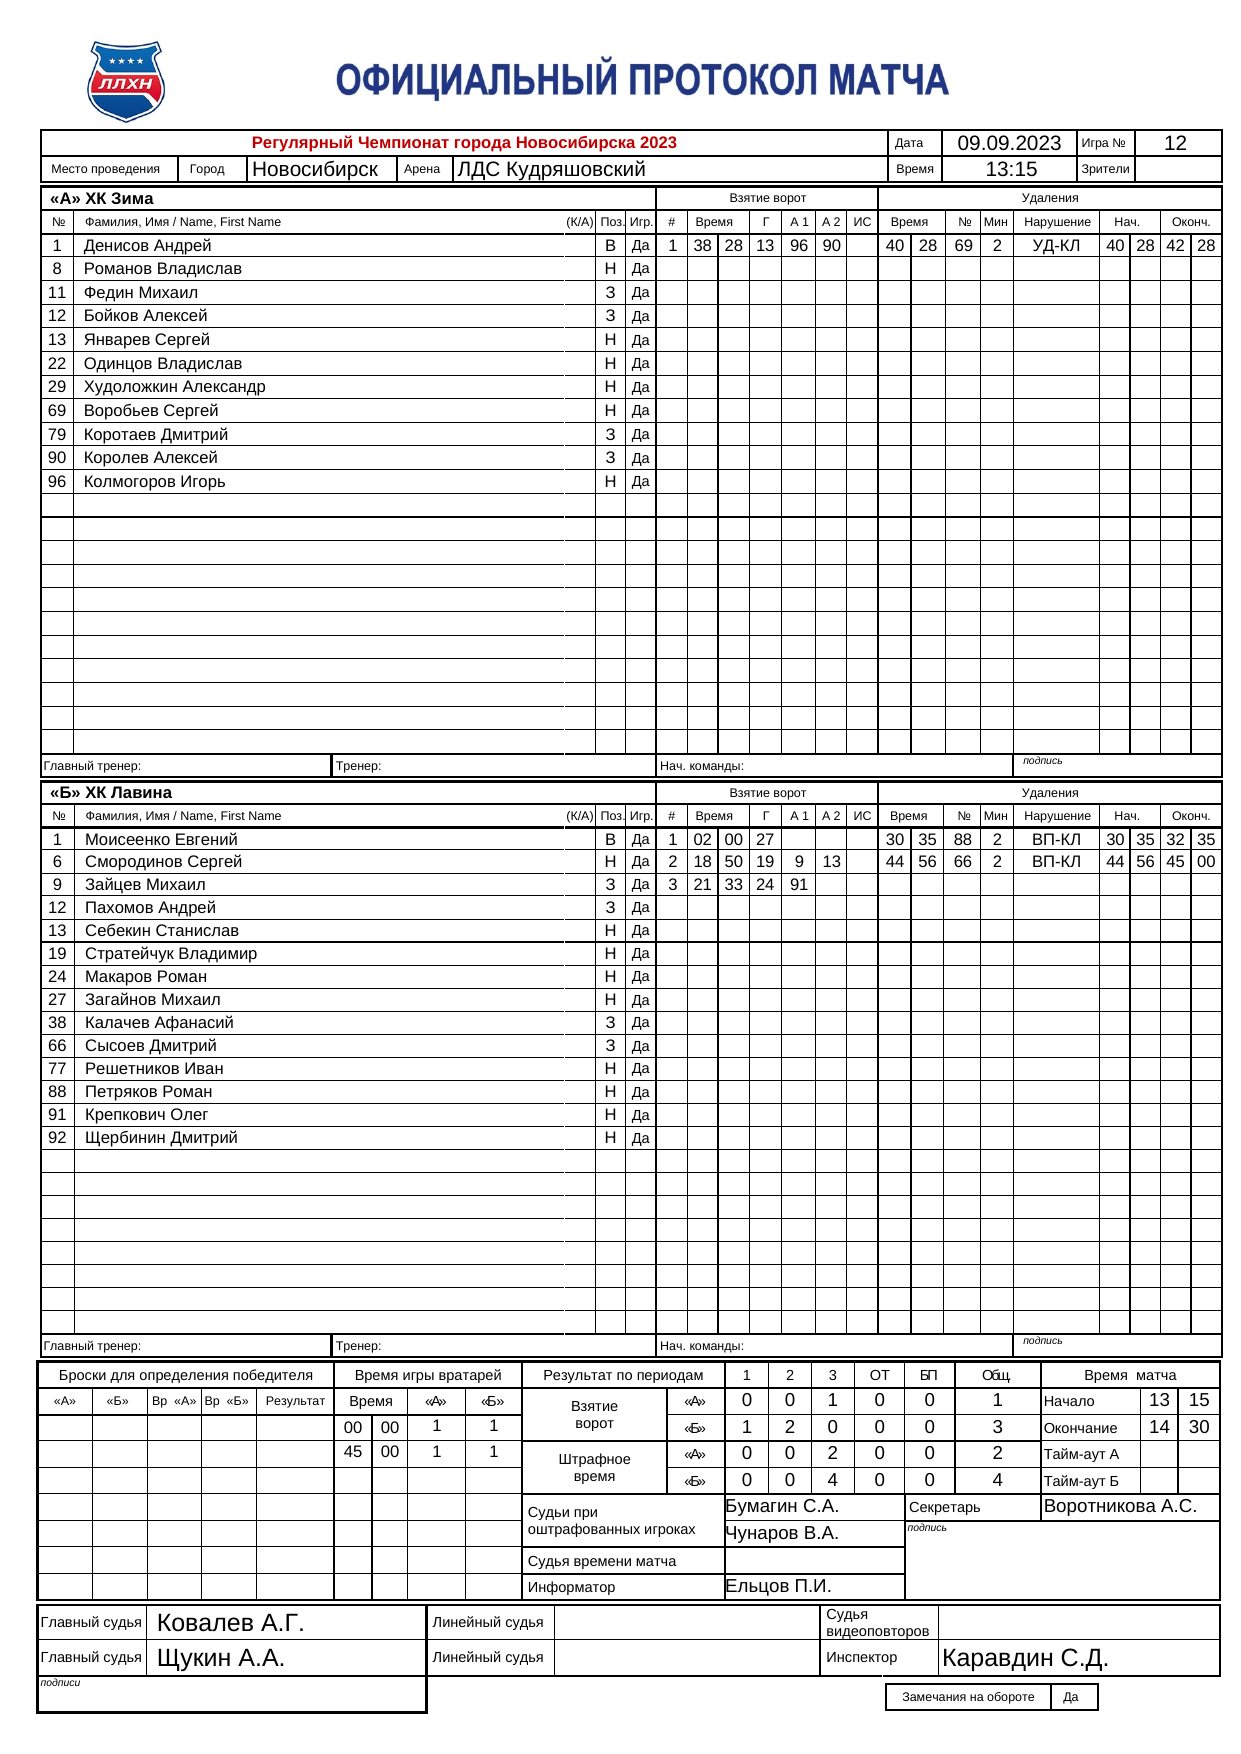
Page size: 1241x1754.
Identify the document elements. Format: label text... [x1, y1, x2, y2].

table_cell [981, 730, 1013, 753]
table_cell [750, 541, 781, 564]
table_cell [879, 1012, 910, 1033]
table_cell Мин [981, 805, 1013, 826]
table_cell [1161, 1012, 1190, 1033]
table_cell 19 [750, 850, 781, 872]
table_cell [1192, 659, 1221, 682]
table_cell 66 [42, 1035, 74, 1057]
table_cell [596, 518, 625, 540]
table_cell [939, 1606, 1219, 1639]
table_cell [719, 1012, 749, 1033]
table_cell [944, 1150, 980, 1172]
table_cell [1131, 470, 1160, 493]
table_cell [657, 1311, 687, 1333]
table_cell [565, 1058, 595, 1079]
table_cell [981, 565, 1013, 587]
table_cell [981, 423, 1013, 445]
table_cell [719, 446, 749, 469]
table_cell [1100, 541, 1129, 564]
table_cell [75, 1265, 564, 1287]
table_cell [39, 1521, 92, 1546]
table_cell [596, 1196, 625, 1218]
table_cell Штрафное время [523, 1442, 666, 1493]
table_cell [1131, 518, 1160, 540]
table_cell [719, 659, 749, 682]
table_cell [816, 966, 846, 987]
table_cell [565, 850, 595, 872]
table_cell [750, 730, 781, 753]
table_cell [1014, 494, 1099, 516]
table_cell [1161, 1288, 1190, 1310]
table_cell [847, 874, 877, 895]
table_cell Колмогоров Игорь [74, 470, 564, 493]
table_cell З [596, 1035, 625, 1057]
table_cell [688, 1150, 717, 1172]
table_cell [565, 235, 595, 256]
table_cell [1131, 943, 1160, 964]
table_cell [981, 1081, 1013, 1103]
table_cell [626, 730, 655, 753]
table_cell [1192, 612, 1221, 634]
table_cell [782, 707, 815, 729]
table_cell [1100, 989, 1129, 1011]
table_cell З [596, 446, 625, 469]
table_cell [657, 730, 687, 753]
table_cell [912, 636, 945, 658]
table_cell [657, 920, 687, 941]
table_cell Фамилия, Имя / Name, First Name [75, 805, 565, 826]
table_cell 1 [812, 1389, 854, 1413]
table_cell [750, 1104, 781, 1126]
table_cell [719, 683, 749, 706]
table_cell [782, 659, 815, 682]
table_cell [1131, 989, 1160, 1011]
table_cell [42, 1265, 74, 1287]
table_cell [782, 541, 815, 564]
table_cell [1141, 1441, 1177, 1467]
table_cell [816, 683, 846, 706]
table_cell [1192, 352, 1221, 374]
table_cell [93, 1468, 147, 1493]
table_cell [626, 1288, 655, 1310]
table_cell 32 [1161, 829, 1190, 849]
table_cell [816, 659, 846, 682]
table_cell [719, 989, 749, 1011]
table_cell 21 [688, 874, 717, 895]
table_cell [148, 1547, 201, 1573]
table_cell 91 [782, 874, 815, 895]
table_cell [944, 966, 980, 987]
table_cell 77 [42, 1058, 74, 1079]
table_cell [782, 1196, 815, 1218]
table_cell [1131, 874, 1160, 895]
table_cell 8 [42, 257, 73, 280]
table_cell [565, 1196, 595, 1218]
table_cell [782, 1127, 815, 1149]
table_cell 22 [42, 352, 73, 374]
table_cell [657, 257, 687, 280]
table_cell Н [596, 966, 625, 987]
table_cell Моисеенко Евгений [75, 829, 564, 849]
table_cell [879, 659, 910, 682]
table_cell [981, 1173, 1013, 1195]
table_cell [912, 1081, 943, 1103]
table_cell [719, 494, 749, 516]
table_cell [565, 1150, 595, 1172]
table_cell Щукин А.А. [147, 1640, 425, 1675]
table_cell [1100, 446, 1129, 469]
table_cell [657, 1219, 687, 1241]
table_cell Да [626, 1127, 655, 1149]
table_cell Нач. команды: [657, 1335, 1012, 1356]
table_cell [981, 659, 1013, 682]
table_cell [981, 1288, 1013, 1310]
table_cell [1192, 541, 1221, 564]
table_cell [565, 636, 595, 658]
table_cell [148, 1574, 201, 1599]
table_cell [42, 1219, 74, 1241]
table_cell 44 [1100, 850, 1129, 872]
table_cell [657, 1035, 687, 1057]
table_cell ЛДС Кудряшовский [454, 157, 887, 181]
table_cell [202, 1416, 256, 1440]
table_cell [944, 1104, 980, 1126]
table_cell [657, 470, 687, 493]
table_cell [1131, 352, 1160, 374]
table_cell 91 [42, 1104, 74, 1126]
table_cell [847, 1081, 877, 1103]
table_cell [688, 1219, 717, 1241]
table_cell [981, 446, 1013, 469]
table_cell [565, 1104, 595, 1126]
table_cell [1131, 1058, 1160, 1079]
table_cell 13 [750, 235, 781, 256]
table_cell [42, 707, 73, 729]
table_cell 0 [726, 1468, 768, 1493]
table_cell [565, 989, 595, 1011]
table_cell 4 [956, 1468, 1040, 1493]
table_cell [782, 989, 815, 1011]
table_cell Инспектор [821, 1640, 938, 1675]
table_header 1 [726, 1363, 768, 1387]
table_cell 28 [1192, 235, 1221, 256]
table_cell 38 [42, 1012, 74, 1033]
table_cell [657, 1081, 687, 1103]
table_cell [816, 423, 846, 445]
table_cell 14 [1141, 1415, 1177, 1440]
table_cell Вр «А» [148, 1389, 201, 1413]
table_cell 13 [816, 850, 846, 872]
table_cell [688, 1242, 717, 1264]
table_cell [750, 1242, 781, 1264]
table_cell Смородинов Сергей [75, 850, 564, 872]
table_cell [981, 1242, 1013, 1264]
table_cell [257, 1494, 333, 1520]
table_cell [847, 305, 877, 327]
table_cell [782, 896, 815, 918]
table_header 2 [769, 1363, 811, 1387]
table_cell 40 [1100, 235, 1129, 256]
table_cell [879, 541, 910, 564]
table_cell 9 [782, 850, 815, 872]
table_cell [847, 1219, 877, 1241]
table_cell [1014, 588, 1099, 611]
table_cell [879, 1311, 910, 1333]
table_cell Романов Владислав [74, 257, 564, 280]
table_cell [688, 423, 717, 445]
table_cell [912, 257, 945, 280]
table_cell 28 [912, 235, 945, 256]
table_cell [565, 1081, 595, 1103]
table_cell [565, 588, 595, 611]
table_cell [750, 281, 781, 303]
table_cell [981, 874, 1013, 895]
table_cell [1100, 683, 1129, 706]
table_cell [1192, 1219, 1221, 1241]
table_cell [816, 1127, 846, 1149]
table_cell [657, 588, 687, 611]
table_cell [879, 1035, 910, 1057]
table_cell [782, 1265, 815, 1287]
table_cell [1161, 636, 1190, 658]
table_cell [1131, 423, 1160, 445]
table_cell [1161, 896, 1190, 918]
table_cell [1100, 1012, 1129, 1033]
table_cell [750, 423, 781, 445]
table_cell [782, 494, 815, 516]
table_cell [1161, 874, 1190, 895]
table_cell [912, 989, 943, 1011]
table_cell [1161, 1127, 1190, 1149]
table_cell [335, 1468, 371, 1493]
table_cell [1131, 1242, 1160, 1264]
table_cell Ельцов П.И. [726, 1575, 904, 1599]
table_cell [408, 1468, 465, 1493]
table_cell Н [596, 943, 625, 964]
table_cell [847, 328, 877, 351]
table_cell [1014, 1150, 1099, 1172]
table_cell [42, 636, 73, 658]
table_cell 45 [335, 1441, 371, 1467]
table_cell [466, 1547, 521, 1573]
table_cell [257, 1468, 333, 1493]
table_cell Секретарь [906, 1495, 1040, 1520]
table_cell Воротникова А.С. [1042, 1495, 1219, 1520]
table_cell [912, 1173, 943, 1195]
table_cell Да [626, 989, 655, 1011]
table_cell [555, 1606, 819, 1639]
table_cell З [596, 423, 625, 445]
table_cell [847, 896, 877, 918]
table_cell [657, 636, 687, 658]
table_cell [1014, 376, 1099, 398]
table_cell Да [626, 1035, 655, 1057]
table_cell [1161, 707, 1190, 729]
table_cell [42, 659, 73, 682]
table_cell [981, 1104, 1013, 1126]
table_cell [944, 1196, 980, 1218]
table_cell 0 [812, 1415, 854, 1440]
table_cell [1192, 1173, 1221, 1195]
table_cell 4 [812, 1468, 854, 1493]
table_cell [1161, 518, 1190, 540]
table_cell [1100, 1035, 1129, 1057]
table_cell Окончание [1042, 1415, 1140, 1440]
table_cell [981, 399, 1013, 422]
table_cell [981, 588, 1013, 611]
table_cell [1014, 1104, 1099, 1126]
table_cell 24 [750, 874, 781, 895]
table_cell [74, 707, 564, 729]
table_cell [688, 352, 717, 374]
table_cell [847, 446, 877, 469]
table_cell [596, 1265, 625, 1287]
table_cell [946, 257, 980, 280]
table_cell [1014, 257, 1099, 280]
table_cell [944, 1127, 980, 1149]
table_cell [1192, 257, 1221, 280]
table_cell 0 [769, 1468, 811, 1493]
table_cell 2 [812, 1442, 854, 1467]
table_cell [816, 376, 846, 398]
table_cell [782, 612, 815, 634]
table_cell [1161, 376, 1190, 398]
table_cell [688, 541, 717, 564]
table_cell [202, 1468, 256, 1493]
table_cell [657, 518, 687, 540]
table_cell [42, 1196, 74, 1218]
table_cell [816, 707, 846, 729]
table_cell Н [596, 470, 625, 493]
table_cell 0 [769, 1442, 811, 1467]
table_cell [565, 446, 595, 469]
table_cell [1014, 1288, 1099, 1310]
table_cell 2 [956, 1442, 1040, 1467]
table_cell [657, 683, 687, 706]
table_cell [719, 1104, 749, 1126]
table_cell [1131, 896, 1160, 918]
table_cell [912, 943, 943, 964]
table_cell 40 [879, 235, 910, 256]
table_cell [39, 1441, 92, 1467]
table_cell [596, 1173, 625, 1195]
table_cell [466, 1521, 521, 1546]
table_cell [335, 1521, 371, 1546]
table_cell [1192, 943, 1221, 964]
table_cell [657, 1196, 687, 1218]
table_cell Тренер: [333, 755, 655, 776]
table_cell [565, 1127, 595, 1149]
table_cell [879, 588, 910, 611]
table_cell [750, 1127, 781, 1149]
table_cell Игр. [626, 805, 655, 826]
table_cell [1014, 423, 1099, 445]
table_cell 13 [42, 328, 73, 351]
table_cell [1192, 1150, 1221, 1172]
table_cell [879, 328, 910, 351]
table_cell [847, 565, 877, 587]
table_cell [657, 612, 687, 634]
table_cell [688, 1127, 717, 1149]
table_cell [565, 966, 595, 987]
table_cell Да [626, 305, 655, 327]
table_cell [657, 541, 687, 564]
table_cell [1192, 989, 1221, 1011]
table_cell [1100, 1150, 1129, 1172]
table_cell 35 [912, 829, 943, 849]
table_cell [1100, 730, 1129, 753]
table_cell [1192, 494, 1221, 516]
table_cell [816, 399, 846, 422]
table_cell А 2 [816, 805, 846, 826]
table_cell А 2 [816, 211, 846, 233]
table_cell [373, 1468, 407, 1493]
table_cell [688, 896, 717, 918]
table_cell [1131, 541, 1160, 564]
table_cell [257, 1574, 333, 1599]
table_cell Да [626, 281, 655, 303]
table_cell [750, 376, 781, 398]
table_cell [148, 1441, 201, 1467]
table_cell 13:15 [943, 157, 1076, 181]
table_cell [1014, 1058, 1099, 1079]
table_cell [335, 1574, 371, 1599]
table_cell [257, 1547, 333, 1573]
table_header Да [1052, 1685, 1097, 1709]
table_cell Фамилия, Имя / Name, First Name [74, 211, 565, 233]
table_cell Главный судья [39, 1640, 146, 1675]
table_cell [981, 636, 1013, 658]
table_cell 1 [408, 1416, 465, 1440]
table_cell [1014, 1012, 1099, 1033]
table_cell подпись [1014, 1335, 1221, 1356]
table_cell 3 [956, 1415, 1040, 1440]
table_cell 35 [1131, 829, 1160, 849]
table_header 09.09.2023 [943, 131, 1076, 155]
table_cell № [42, 805, 74, 826]
table_cell [912, 1058, 943, 1079]
table_cell [912, 1196, 943, 1218]
table_cell [750, 1035, 781, 1057]
table_cell 88 [42, 1081, 74, 1103]
table_cell Главный тренер: [42, 755, 330, 776]
table_cell УД-КЛ [1014, 235, 1099, 256]
table_cell [42, 588, 73, 611]
table_cell [750, 1058, 781, 1079]
table_cell [1192, 376, 1221, 398]
table_cell [688, 1081, 717, 1103]
table_cell [74, 588, 564, 611]
table_cell [688, 707, 717, 729]
table_cell [879, 305, 910, 327]
table_header Броски для определения победителя [39, 1363, 333, 1387]
table_cell [1100, 399, 1129, 422]
table_cell [1100, 659, 1129, 682]
table_cell [565, 470, 595, 493]
table_cell [944, 1012, 980, 1033]
table_cell [782, 281, 815, 303]
table_cell [1131, 659, 1160, 682]
table_cell [750, 494, 781, 516]
table_cell [946, 399, 980, 422]
table_cell [1014, 1081, 1099, 1103]
table_cell [879, 1265, 910, 1287]
table_cell [719, 636, 749, 658]
table_cell [657, 659, 687, 682]
table_cell [688, 1012, 717, 1033]
table_cell [626, 588, 655, 611]
table_cell [847, 281, 877, 303]
table_cell [816, 612, 846, 634]
table_cell [912, 1035, 943, 1057]
table_cell [74, 541, 564, 564]
table_cell [1100, 257, 1129, 280]
table_cell [1131, 1265, 1160, 1287]
table_cell [626, 541, 655, 564]
table_cell [912, 352, 945, 374]
table_cell [688, 446, 717, 469]
table_cell [719, 257, 749, 280]
table_cell [1014, 896, 1099, 918]
table_cell [879, 565, 910, 587]
table_cell [596, 494, 625, 516]
table_cell [816, 1012, 846, 1033]
table_cell [782, 470, 815, 493]
table_cell [1161, 1081, 1190, 1103]
table_cell Арена [398, 157, 452, 181]
table_cell [879, 1127, 910, 1149]
table_cell [816, 1311, 846, 1333]
table_cell [626, 1265, 655, 1287]
table_cell Результат [257, 1389, 333, 1413]
table_cell [596, 1288, 625, 1310]
table_cell [847, 966, 877, 987]
table_cell [946, 518, 980, 540]
table_cell [782, 636, 815, 658]
table_cell [596, 612, 625, 634]
table_cell [719, 1311, 749, 1333]
table_cell [879, 1173, 910, 1195]
table_cell [688, 966, 717, 987]
table_cell [981, 1058, 1013, 1079]
table_cell [946, 328, 980, 351]
table_cell Время [335, 1389, 407, 1413]
table_cell [39, 1494, 92, 1520]
table_cell [1161, 683, 1190, 706]
table_cell [912, 399, 945, 422]
table_cell [1131, 1219, 1160, 1241]
table_cell [565, 541, 595, 564]
table_cell [626, 707, 655, 729]
table_cell 9 [42, 874, 74, 895]
table_cell 90 [816, 235, 846, 256]
table_cell [782, 1311, 815, 1333]
table_cell [879, 1081, 910, 1103]
table_cell [657, 328, 687, 351]
table_cell [946, 683, 980, 706]
table_cell 28 [1131, 235, 1160, 256]
table_cell Федин Михаил [74, 281, 564, 303]
table_cell [1131, 376, 1160, 398]
table_cell [688, 518, 717, 540]
table_cell Нач. [1100, 805, 1160, 826]
table_cell [565, 518, 595, 540]
table_cell [981, 920, 1013, 941]
table_cell [719, 1035, 749, 1057]
table_cell [879, 1058, 910, 1079]
table_cell [719, 1288, 749, 1310]
table_cell [944, 989, 980, 1011]
table_cell [1192, 1081, 1221, 1103]
table_cell [847, 1288, 877, 1310]
table_cell [596, 588, 625, 611]
table_cell [719, 707, 749, 729]
table_cell [816, 1265, 846, 1287]
table_cell [1014, 328, 1099, 351]
table_cell [750, 683, 781, 706]
table_cell 0 [855, 1442, 904, 1467]
table_cell [373, 1547, 407, 1573]
table_cell [1100, 966, 1129, 987]
table_cell [719, 1219, 749, 1241]
table_cell [847, 1012, 877, 1033]
table_cell [42, 565, 73, 587]
table_cell [782, 1081, 815, 1103]
table_cell [946, 376, 980, 398]
table_cell [750, 707, 781, 729]
table_cell [719, 470, 749, 493]
table_header Время игры вратарей [335, 1363, 521, 1387]
table_cell [1161, 943, 1190, 964]
table_cell [565, 281, 595, 303]
table_cell [596, 1150, 625, 1172]
table_cell [816, 1150, 846, 1172]
table_cell [1100, 943, 1129, 964]
table_cell [782, 1242, 815, 1264]
table_cell # [657, 805, 687, 826]
table_cell Тайм-аут Б [1042, 1468, 1140, 1493]
table_cell [1192, 730, 1221, 753]
table_cell подпись [906, 1522, 1219, 1599]
table_cell [847, 1035, 877, 1057]
table_cell [1131, 1150, 1160, 1172]
table_cell [879, 1104, 910, 1126]
table_cell 0 [905, 1389, 954, 1413]
table_cell Да [626, 1012, 655, 1033]
table_cell [1136, 157, 1221, 181]
table_cell [750, 636, 781, 658]
table_cell Мин [981, 211, 1013, 233]
table_cell [1014, 1127, 1099, 1149]
table_cell [912, 1311, 943, 1333]
table_cell [879, 446, 910, 469]
table_cell [750, 1219, 781, 1241]
table_cell Одинцов Владислав [74, 352, 564, 374]
table_cell [719, 565, 749, 587]
table_cell [944, 1081, 980, 1103]
table_cell [750, 943, 781, 964]
table_cell [42, 1288, 74, 1310]
table_cell [782, 1150, 815, 1172]
table_cell [688, 636, 717, 658]
table_cell Н [596, 328, 625, 351]
table_cell Н [596, 1081, 625, 1103]
table_cell [657, 1242, 687, 1264]
table_cell [657, 494, 687, 516]
table_cell Г [750, 211, 781, 233]
table_cell [596, 541, 625, 564]
table_cell [1100, 1058, 1129, 1079]
table_cell [879, 1150, 910, 1172]
table_cell [373, 1494, 407, 1520]
table_cell «Б » [466, 1389, 521, 1413]
table_cell [782, 1219, 815, 1241]
table_cell [719, 1058, 749, 1079]
table_cell [688, 1311, 717, 1333]
table_cell [688, 612, 717, 634]
table_cell [1131, 730, 1160, 753]
table_cell [719, 1242, 749, 1264]
table_cell [1100, 1288, 1129, 1310]
table_cell [816, 305, 846, 327]
table_cell Новосибирск [248, 157, 396, 181]
table_cell [847, 423, 877, 445]
table_cell [1131, 399, 1160, 422]
table_cell [847, 829, 877, 849]
table_cell [1100, 588, 1129, 611]
table_cell [750, 896, 781, 918]
table_cell [1014, 305, 1099, 327]
table_cell 1 [657, 235, 687, 256]
picture [5, 28, 1179, 129]
table_cell [946, 730, 980, 753]
table_cell 3 [657, 874, 687, 895]
table_cell [912, 683, 945, 706]
table_cell [782, 328, 815, 351]
table_cell «Б» [93, 1389, 147, 1413]
table_cell Денисов Андрей [74, 235, 564, 256]
table_cell [946, 636, 980, 658]
table_cell [946, 612, 980, 634]
table_cell [565, 683, 595, 706]
table_cell [1100, 305, 1129, 327]
table_cell [782, 305, 815, 327]
table_cell [1131, 588, 1160, 611]
table_cell [1161, 1035, 1190, 1057]
table_cell Да [626, 874, 655, 895]
table_cell [657, 989, 687, 1011]
table_cell [944, 1265, 980, 1287]
table_cell [1179, 1441, 1219, 1467]
table_cell [879, 470, 910, 493]
table_cell [912, 470, 945, 493]
table_header Удаления [879, 783, 1221, 803]
table_cell [879, 966, 910, 987]
table_cell [688, 659, 717, 682]
table_cell 12 [42, 305, 73, 327]
table_cell [750, 1012, 781, 1033]
table_cell [944, 920, 980, 941]
table_cell [1161, 541, 1190, 564]
table_cell [1161, 1196, 1190, 1218]
table_cell 2 [981, 235, 1013, 256]
table_cell 56 [1131, 850, 1160, 872]
table_cell [657, 1265, 687, 1287]
table_cell [912, 281, 945, 303]
table_cell [39, 1547, 92, 1573]
table_cell [42, 1242, 74, 1264]
table_cell [816, 874, 846, 895]
table_cell [657, 707, 687, 729]
table_cell [782, 399, 815, 422]
table_cell 1 [466, 1416, 521, 1440]
table_cell «Б» [668, 1468, 724, 1493]
table_cell [1192, 1288, 1221, 1310]
table_cell [782, 829, 815, 849]
table_cell 90 [42, 446, 73, 469]
table_cell [1014, 730, 1099, 753]
table_cell Время [879, 211, 945, 233]
table_cell Н [596, 920, 625, 941]
table_cell 92 [42, 1127, 74, 1149]
table_cell [879, 989, 910, 1011]
table_cell [1192, 1265, 1221, 1287]
table_cell 28 [719, 235, 749, 256]
table_cell [1100, 612, 1129, 634]
table_cell Время [688, 211, 749, 233]
table_cell [42, 494, 73, 516]
table_cell [657, 423, 687, 445]
table_cell [42, 1150, 74, 1172]
table_cell [816, 1173, 846, 1195]
table_cell [657, 943, 687, 964]
table_cell [782, 966, 815, 987]
table_cell [912, 1242, 943, 1264]
table_cell [847, 376, 877, 398]
table_cell [912, 1219, 943, 1241]
table_cell [1161, 470, 1190, 493]
table_cell [1014, 352, 1099, 374]
table_cell [912, 541, 945, 564]
table_cell Главный тренер: [42, 1335, 330, 1356]
table_cell (К/А) [565, 805, 595, 826]
table_cell [879, 1219, 910, 1241]
table_cell [782, 423, 815, 445]
table_cell [944, 943, 980, 964]
table_cell [1192, 920, 1221, 941]
table_cell [1192, 446, 1221, 469]
table_cell [1100, 376, 1129, 398]
table_cell [39, 1468, 92, 1493]
table_cell Королев Алексей [74, 446, 564, 469]
table_cell [688, 683, 717, 706]
table_cell [879, 943, 910, 964]
table_cell [981, 328, 1013, 351]
table_cell 0 [726, 1389, 768, 1413]
table_cell [202, 1574, 256, 1599]
table_cell [626, 683, 655, 706]
table_cell [944, 896, 980, 918]
table_cell 33 [719, 874, 749, 895]
table_cell [912, 518, 945, 540]
table_cell [847, 1150, 877, 1172]
table_cell Петряков Роман [75, 1081, 564, 1103]
table_cell [816, 1104, 846, 1126]
table_cell «Б» [668, 1415, 724, 1440]
table_cell [750, 1311, 781, 1333]
table_cell [750, 352, 781, 374]
table_cell А 1 [782, 211, 815, 233]
table_cell Да [626, 1104, 655, 1126]
table_cell [657, 305, 687, 327]
table_cell [657, 399, 687, 422]
table_cell [879, 352, 910, 374]
table_cell [816, 328, 846, 351]
table_cell [1131, 1311, 1160, 1333]
table_header БП [905, 1363, 954, 1387]
table_cell [946, 659, 980, 682]
table_cell Поз. [596, 805, 625, 826]
table_cell [657, 896, 687, 918]
table_cell [847, 730, 877, 753]
table_cell [719, 305, 749, 327]
table_cell 30 [879, 829, 910, 849]
table_cell (К/А) [565, 211, 595, 233]
table_cell Н [596, 1058, 625, 1079]
table_cell Да [626, 235, 655, 256]
table_cell 19 [42, 943, 74, 964]
table_cell 24 [42, 966, 74, 987]
table_cell [657, 1012, 687, 1033]
table_cell [408, 1574, 465, 1599]
table_cell [847, 659, 877, 682]
table_cell [1192, 1058, 1221, 1079]
table_cell 0 [726, 1442, 768, 1467]
table_cell 0 [905, 1415, 954, 1440]
table_cell [750, 518, 781, 540]
table_cell [1100, 896, 1129, 918]
table_cell [946, 446, 980, 469]
table_cell [1100, 518, 1129, 540]
table_cell Да [626, 966, 655, 987]
table_cell [1014, 683, 1099, 706]
table_cell [912, 920, 943, 941]
table_cell [75, 1219, 564, 1241]
table_cell Крепкович Олег [75, 1104, 564, 1126]
table_cell [1014, 1265, 1099, 1287]
table_cell З [596, 281, 625, 303]
table_cell [782, 518, 815, 540]
table_cell [1161, 1150, 1190, 1172]
table_cell 18 [688, 850, 717, 872]
table_cell [626, 1219, 655, 1241]
table_cell [373, 1574, 407, 1599]
table_cell [981, 1012, 1013, 1033]
table_cell [1131, 565, 1160, 587]
table_cell [847, 494, 877, 516]
table_cell [1014, 1196, 1099, 1218]
table_cell подпись [1014, 755, 1221, 776]
table_cell [596, 683, 625, 706]
table_cell В [596, 235, 625, 256]
table_cell [596, 730, 625, 753]
table_cell [879, 920, 910, 941]
table_cell Тренер: [333, 1335, 655, 1356]
table_cell [1014, 636, 1099, 658]
table_cell Н [596, 1104, 625, 1126]
table_cell Главный судья [39, 1606, 146, 1639]
table_cell [912, 1012, 943, 1033]
table_cell [879, 683, 910, 706]
table_cell [981, 470, 1013, 493]
table_cell [847, 850, 877, 872]
table_cell 50 [719, 850, 749, 872]
table_cell Начало [1042, 1389, 1140, 1413]
table_cell [42, 683, 73, 706]
table_cell [782, 565, 815, 587]
table_cell [1100, 423, 1129, 445]
table_cell 0 [905, 1468, 954, 1493]
table_cell [42, 1173, 74, 1195]
table_cell [719, 281, 749, 303]
table_cell [1014, 612, 1099, 634]
table_cell [879, 730, 910, 753]
table_cell [1100, 636, 1129, 658]
table_cell [1131, 1288, 1160, 1310]
table_cell [1192, 565, 1221, 587]
table_cell [912, 659, 945, 682]
table_cell [565, 896, 595, 918]
table_cell 13 [1141, 1389, 1177, 1413]
table_cell [565, 829, 595, 849]
table_cell [565, 352, 595, 374]
table_cell [750, 659, 781, 682]
table_cell [847, 1265, 877, 1287]
table_cell [1161, 1173, 1190, 1195]
table_cell [1014, 989, 1099, 1011]
table_cell [1161, 1265, 1190, 1287]
table_cell [74, 730, 564, 753]
table_cell Время [688, 805, 749, 826]
table_cell Бумагин С.А. [726, 1495, 904, 1520]
table_cell Загайнов Михаил [75, 989, 564, 1011]
table_cell 45 [1161, 850, 1190, 872]
table_cell [1014, 659, 1099, 682]
table_cell [626, 1173, 655, 1195]
table_cell [816, 565, 846, 587]
table_cell [750, 257, 781, 280]
table_cell [719, 541, 749, 564]
table_cell Н [596, 257, 625, 280]
table_cell Да [626, 896, 655, 918]
table_cell [1014, 470, 1099, 493]
table_cell [912, 1288, 943, 1310]
table_cell [879, 1288, 910, 1310]
table_cell [596, 707, 625, 729]
table_cell [565, 494, 595, 516]
table_cell [719, 328, 749, 351]
table_cell [782, 920, 815, 941]
table_cell [688, 943, 717, 964]
table_cell [565, 1242, 595, 1264]
table_cell 13 [42, 920, 74, 941]
table_cell [912, 730, 945, 753]
table_cell [1161, 730, 1190, 753]
table_cell [750, 446, 781, 469]
table_cell [335, 1494, 371, 1520]
table_cell [750, 399, 781, 422]
table_cell [879, 707, 910, 729]
table_cell [912, 874, 943, 895]
table_cell [688, 1173, 717, 1195]
table_cell Судья видеоповторов [821, 1606, 938, 1639]
table_cell Оконч. [1161, 805, 1221, 826]
table_cell № [42, 211, 73, 233]
table_cell [944, 1288, 980, 1310]
table_cell [981, 1265, 1013, 1287]
table_header Взятие ворот [657, 188, 877, 209]
table_cell [657, 1150, 687, 1172]
table_cell [1161, 1058, 1190, 1079]
table_cell 38 [688, 235, 717, 256]
table_cell Г [750, 805, 781, 826]
table_cell [944, 1035, 980, 1057]
table_header Удаления [879, 188, 1221, 209]
table_cell 66 [944, 850, 980, 872]
table_cell [750, 305, 781, 327]
table_cell «А» [408, 1389, 465, 1413]
table_cell [1192, 1012, 1221, 1033]
table_cell [1131, 683, 1160, 706]
table_cell [981, 1196, 1013, 1218]
table_cell [816, 446, 846, 469]
table_cell [883, 1677, 1220, 1681]
table_cell [1100, 1173, 1129, 1195]
table_cell З [596, 305, 625, 327]
table_cell 00 [373, 1416, 407, 1440]
table_cell [408, 1494, 465, 1520]
table_cell [74, 636, 564, 658]
table_cell [944, 1173, 980, 1195]
table_cell [816, 352, 846, 374]
table_cell Да [626, 257, 655, 280]
table_cell [74, 494, 564, 516]
table_cell Чунаров В.А. [726, 1521, 904, 1546]
table_cell [1131, 707, 1160, 729]
table_cell 27 [42, 989, 74, 1011]
table_cell [565, 1311, 595, 1333]
table_cell [879, 518, 910, 540]
table_cell [981, 257, 1013, 280]
table_cell [257, 1521, 333, 1546]
table_cell [879, 494, 910, 516]
table_cell [782, 1058, 815, 1079]
table_cell Калачев Афанасий [75, 1012, 564, 1033]
table_cell 1 [726, 1415, 768, 1440]
table_cell [750, 966, 781, 987]
table_cell [719, 1265, 749, 1287]
table_cell [1161, 494, 1190, 516]
table_cell [847, 518, 877, 540]
table_cell [981, 281, 1013, 303]
table_cell [782, 1288, 815, 1310]
table_cell [847, 683, 877, 706]
table_cell 0 [769, 1389, 811, 1413]
table_cell Н [596, 399, 625, 422]
table_cell [879, 612, 910, 634]
table_cell [565, 612, 595, 634]
table_cell 1 [956, 1389, 1040, 1413]
table_header Регулярный Чемпионат города Новосибирска 2023 [42, 131, 887, 155]
table_cell [1192, 423, 1221, 445]
table_cell Н [596, 352, 625, 374]
table_cell [688, 989, 717, 1011]
table_cell [1014, 1173, 1099, 1195]
table_cell Решетников Иван [75, 1058, 564, 1079]
table_cell [75, 1288, 564, 1310]
table_cell [1192, 470, 1221, 493]
table_cell 00 [1192, 850, 1221, 872]
table_cell [1100, 920, 1129, 941]
table_cell [847, 588, 877, 611]
table_cell [981, 683, 1013, 706]
table_cell Да [626, 1081, 655, 1103]
table_cell [1192, 518, 1221, 540]
table_cell [816, 636, 846, 658]
table_cell [879, 1242, 910, 1264]
table_cell [1131, 446, 1160, 469]
table_cell [688, 376, 717, 398]
table_cell ВП-КЛ [1014, 829, 1099, 849]
table_cell [1192, 399, 1221, 422]
table_cell 11 [42, 281, 73, 303]
table_cell [1161, 966, 1190, 987]
table_cell [1014, 446, 1099, 469]
table_cell [946, 305, 980, 327]
table_cell 2 [981, 850, 1013, 872]
table_cell Тайм-аут А [1042, 1441, 1140, 1467]
table_cell [816, 494, 846, 516]
table_cell [1100, 1265, 1129, 1287]
table_cell [408, 1521, 465, 1546]
table_cell Время [879, 805, 943, 826]
table_cell [981, 896, 1013, 918]
table_cell З [596, 1012, 625, 1033]
table_cell [1099, 1682, 1220, 1711]
table_cell [1192, 588, 1221, 611]
table_cell Нарушение [1014, 805, 1099, 826]
table_cell 00 [719, 829, 749, 849]
table_cell [657, 376, 687, 398]
table_header 12 [1136, 131, 1221, 155]
table_cell [750, 1150, 781, 1172]
table_cell [847, 235, 877, 256]
table_cell [75, 1242, 564, 1264]
table_cell [1100, 470, 1129, 493]
table_cell [74, 518, 564, 540]
table_cell [879, 281, 910, 303]
table_header Дата [889, 131, 941, 155]
table_cell 2 [981, 829, 1013, 849]
table_cell № [946, 211, 980, 233]
table_cell [1014, 399, 1099, 422]
table_cell [565, 730, 595, 753]
table_cell ИС [847, 805, 877, 826]
table_cell [879, 399, 910, 422]
table_cell [847, 943, 877, 964]
table_cell [1014, 966, 1099, 987]
table_cell [626, 1150, 655, 1172]
table_cell [74, 659, 564, 682]
table_cell [335, 1547, 371, 1573]
table_cell [726, 1548, 904, 1573]
table_cell [688, 494, 717, 516]
table_cell [1014, 1219, 1099, 1241]
table_cell 15 [1179, 1389, 1219, 1413]
table_cell [912, 896, 943, 918]
table_cell [1192, 966, 1221, 987]
table_cell [981, 376, 1013, 398]
table_cell [816, 518, 846, 540]
table_cell 2 [657, 850, 687, 872]
table_cell 1 [657, 829, 687, 849]
table_cell [1131, 1012, 1160, 1033]
table_cell [688, 281, 717, 303]
table_cell [946, 588, 980, 611]
table_cell [816, 1058, 846, 1079]
table_cell [912, 565, 945, 587]
table_cell [946, 352, 980, 374]
table_cell [1131, 612, 1160, 634]
table_cell [816, 470, 846, 493]
table_cell [981, 1127, 1013, 1149]
table_cell Сысоев Дмитрий [75, 1035, 564, 1057]
table_cell [657, 1104, 687, 1126]
table_cell № [944, 805, 980, 826]
table_cell [688, 565, 717, 587]
table_cell # [657, 211, 687, 233]
table_cell 0 [855, 1468, 904, 1493]
table_cell [816, 1242, 846, 1264]
table_cell [782, 1012, 815, 1033]
table_cell Информатор [523, 1575, 724, 1599]
table_cell [626, 518, 655, 540]
table_cell [1161, 328, 1190, 351]
table_cell 02 [688, 829, 717, 849]
table_cell Н [596, 1127, 625, 1149]
table_cell 1 [42, 829, 74, 849]
table_header Результат по периодам [523, 1363, 724, 1387]
table_cell [688, 920, 717, 941]
table_cell 1 [42, 235, 73, 256]
table_cell [944, 1219, 980, 1241]
table_cell [816, 829, 846, 849]
table_cell [1014, 874, 1099, 895]
table_cell [719, 1081, 749, 1103]
table_cell [1100, 874, 1129, 895]
table_cell 69 [946, 235, 980, 256]
table_cell Да [626, 352, 655, 374]
table_cell А 1 [782, 805, 815, 826]
table_cell [879, 896, 910, 918]
table_cell [912, 1265, 943, 1287]
table_cell Линейный судья [428, 1640, 554, 1675]
table_cell Зрители [1078, 157, 1134, 181]
table_cell [1014, 565, 1099, 587]
table_cell 27 [750, 829, 781, 849]
table_cell [816, 588, 846, 611]
table_cell [944, 1242, 980, 1264]
table_cell [719, 423, 749, 445]
table_cell [750, 920, 781, 941]
table_cell [1014, 1311, 1099, 1333]
table_cell [1161, 659, 1190, 682]
table_cell [1131, 305, 1160, 327]
table_cell [42, 730, 73, 753]
table_cell [1100, 1196, 1129, 1218]
table_cell [782, 257, 815, 280]
table_cell [912, 588, 945, 611]
table_cell [657, 281, 687, 303]
table_cell [847, 352, 877, 374]
table_cell [1131, 1104, 1160, 1126]
table_cell [1161, 257, 1190, 280]
table_cell [688, 730, 717, 753]
table_cell [688, 1265, 717, 1287]
table_cell [202, 1494, 256, 1520]
table_cell Оконч. [1161, 211, 1221, 233]
table_cell [42, 518, 73, 540]
table_cell [1100, 1242, 1129, 1264]
table_cell [1014, 1035, 1099, 1057]
table_cell 1 [408, 1441, 465, 1467]
table_cell Бойков Алексей [74, 305, 564, 327]
table_cell [596, 1242, 625, 1264]
table_cell [750, 1288, 781, 1310]
table_cell [1131, 1173, 1160, 1195]
table_cell [657, 966, 687, 987]
table_cell [42, 612, 73, 634]
table_cell [816, 989, 846, 1011]
table_cell [847, 1058, 877, 1079]
table_cell З [596, 896, 625, 918]
table_cell [981, 612, 1013, 634]
table_cell [657, 352, 687, 374]
table_cell [816, 1219, 846, 1241]
table_cell [750, 612, 781, 634]
table_cell [1161, 1219, 1190, 1241]
table_cell [688, 1288, 717, 1310]
table_cell [847, 257, 877, 280]
table_cell [944, 1311, 980, 1333]
table_cell Взятие ворот [523, 1389, 666, 1440]
table_cell [750, 1196, 781, 1218]
table_cell [719, 376, 749, 398]
table_cell 44 [879, 850, 910, 872]
table_cell [1014, 707, 1099, 729]
table_cell [688, 1196, 717, 1218]
table_cell Январев Сергей [74, 328, 564, 351]
table_cell 1 [466, 1441, 521, 1467]
table_cell [74, 683, 564, 706]
table_cell Поз. [596, 211, 625, 233]
table_cell [1131, 281, 1160, 303]
table_cell [1100, 1311, 1129, 1333]
table_cell [847, 1196, 877, 1218]
table_cell 42 [1161, 235, 1190, 256]
table_cell [565, 565, 595, 587]
table_cell [688, 328, 717, 351]
table_cell [688, 470, 717, 493]
table_cell [847, 1311, 877, 1333]
table_cell [981, 966, 1013, 987]
table_cell 00 [335, 1416, 371, 1440]
table_cell [148, 1416, 201, 1440]
table_cell [565, 874, 595, 895]
table_cell [555, 1640, 819, 1675]
table_cell [719, 920, 749, 941]
table_cell Коротаев Дмитрий [74, 423, 564, 445]
table_header ОТ [855, 1363, 904, 1387]
table_cell Игр. [626, 211, 655, 233]
table_cell Время [889, 157, 941, 181]
table_cell Линейный судья [428, 1606, 554, 1639]
table_cell [750, 1081, 781, 1103]
table_cell [257, 1416, 333, 1440]
table_cell [1131, 1081, 1160, 1103]
table_cell [565, 376, 595, 398]
table_cell [1192, 1311, 1221, 1333]
table_cell [719, 943, 749, 964]
table_cell [565, 707, 595, 729]
table_cell 6 [42, 850, 74, 872]
table_cell [688, 305, 717, 327]
table_cell [1131, 966, 1160, 987]
table_cell [719, 966, 749, 987]
table_cell [719, 896, 749, 918]
table_cell [626, 565, 655, 587]
table_cell [1192, 328, 1221, 351]
table_cell [1014, 281, 1099, 303]
table_cell Место проведения [42, 157, 177, 181]
table_cell [1161, 423, 1190, 445]
table_cell [816, 1288, 846, 1310]
table_header Время матча [1042, 1363, 1219, 1387]
table_cell [596, 565, 625, 587]
table_cell [596, 1311, 625, 1333]
table_cell Судья времени матча [523, 1548, 724, 1573]
table_cell [912, 966, 943, 987]
table_cell [42, 1311, 74, 1333]
table_cell [816, 943, 846, 964]
table_cell [688, 1058, 717, 1079]
table_cell [1131, 494, 1160, 516]
table_cell [257, 1441, 333, 1467]
table_cell [847, 612, 877, 634]
table_cell Н [596, 376, 625, 398]
table_cell [719, 399, 749, 422]
table_cell [75, 1150, 564, 1172]
table_cell ВП-КЛ [1014, 850, 1099, 872]
table_cell [981, 305, 1013, 327]
table_cell [816, 920, 846, 941]
table_cell [1161, 399, 1190, 422]
table_cell [981, 1219, 1013, 1241]
table_header «А» ХК Зима [42, 188, 655, 209]
table_cell [42, 541, 73, 564]
table_cell [1100, 281, 1129, 303]
table_cell [719, 1127, 749, 1149]
table_cell Да [626, 1058, 655, 1079]
table_cell [782, 376, 815, 398]
table_cell Нач. команды: [657, 755, 1012, 776]
table_cell [565, 1035, 595, 1057]
table_cell [879, 257, 910, 280]
table_cell [847, 1242, 877, 1264]
table_cell [1161, 1104, 1190, 1126]
table_cell [688, 1035, 717, 1057]
table_cell 30 [1100, 829, 1129, 849]
table_cell [1192, 683, 1221, 706]
table_cell [719, 588, 749, 611]
table_cell [565, 1265, 595, 1287]
table_cell 12 [42, 896, 74, 918]
table_header Общ. [956, 1363, 1040, 1387]
table_cell [688, 588, 717, 611]
table_cell Да [626, 423, 655, 445]
table_cell [596, 1219, 625, 1241]
table_cell [782, 1104, 815, 1126]
table_cell Город [179, 157, 246, 181]
table_cell [626, 1242, 655, 1264]
table_cell [750, 328, 781, 351]
table_cell [565, 1219, 595, 1241]
table_cell [1192, 896, 1221, 918]
table_cell [981, 541, 1013, 564]
table_cell [657, 1173, 687, 1195]
table_cell [782, 1173, 815, 1195]
table_cell [1131, 920, 1160, 941]
table_cell [847, 541, 877, 564]
table_cell [847, 636, 877, 658]
table_cell [912, 376, 945, 398]
table_cell 0 [855, 1389, 904, 1413]
table_cell [596, 636, 625, 658]
table_cell Н [596, 850, 625, 872]
table_cell Да [626, 850, 655, 872]
table_cell [847, 1173, 877, 1195]
table_cell [565, 1012, 595, 1033]
table_cell Вр «Б» [202, 1389, 256, 1413]
table_cell [93, 1441, 147, 1467]
table_cell 2 [769, 1415, 811, 1440]
table_cell 96 [42, 470, 73, 493]
table_cell [93, 1521, 147, 1546]
table_cell [847, 1127, 877, 1149]
table_cell [946, 707, 980, 729]
table_cell [202, 1547, 256, 1573]
table_cell [946, 470, 980, 493]
table_cell Да [626, 328, 655, 351]
table_cell Воробьев Сергей [74, 399, 564, 422]
table_cell [912, 305, 945, 327]
table_cell Себекин Станислав [75, 920, 564, 941]
table_cell Макаров Роман [75, 966, 564, 987]
table_cell 00 [373, 1441, 407, 1467]
table_cell [428, 1677, 882, 1711]
table_cell [847, 470, 877, 493]
table_cell 29 [42, 376, 73, 398]
table_cell [408, 1547, 465, 1573]
table_cell [1192, 1242, 1221, 1264]
table_cell [626, 1311, 655, 1333]
table_header «Б» ХК Лавина [42, 783, 655, 803]
table_cell [1100, 1127, 1129, 1149]
table_cell [782, 352, 815, 374]
table_cell [148, 1521, 201, 1546]
table_cell [1161, 281, 1190, 303]
table_cell [946, 494, 980, 516]
table_cell Зайцев Михаил [75, 874, 564, 895]
table_cell [816, 1081, 846, 1103]
table_cell [657, 565, 687, 587]
table_cell [1161, 1242, 1190, 1264]
table_cell [981, 1311, 1013, 1333]
table_cell [912, 328, 945, 351]
table_cell [879, 1196, 910, 1218]
table_cell [750, 588, 781, 611]
table_cell [1161, 446, 1190, 469]
table_cell [565, 1173, 595, 1195]
table_cell [93, 1574, 147, 1599]
table_cell [1161, 565, 1190, 587]
table_cell [750, 470, 781, 493]
table_cell ИС [847, 211, 877, 233]
table_cell [93, 1416, 147, 1440]
table_cell [565, 257, 595, 280]
table_cell [626, 612, 655, 634]
table_cell [944, 874, 980, 895]
table_cell [1192, 636, 1221, 658]
table_cell [626, 659, 655, 682]
table_cell Нач. [1100, 211, 1160, 233]
table_cell [75, 1173, 564, 1195]
table_cell [1014, 943, 1099, 964]
table_cell В [596, 829, 625, 849]
table_cell [847, 399, 877, 422]
table_cell [626, 636, 655, 658]
table_cell 0 [905, 1442, 954, 1467]
table_cell [782, 683, 815, 706]
table_cell [74, 612, 564, 634]
table_cell [981, 707, 1013, 729]
table_cell Да [626, 470, 655, 493]
table_cell [75, 1196, 564, 1218]
table_cell [1192, 1127, 1221, 1149]
table_cell [1100, 352, 1129, 374]
table_cell [946, 281, 980, 303]
table_cell [719, 730, 749, 753]
table_cell [879, 423, 910, 445]
table_cell [75, 1311, 564, 1333]
table_cell «А» [39, 1389, 92, 1413]
table_cell [816, 257, 846, 280]
table_cell [981, 1150, 1013, 1172]
table_cell [750, 989, 781, 1011]
table_cell Да [626, 829, 655, 849]
table_cell [1192, 281, 1221, 303]
table_cell [719, 1150, 749, 1172]
table_cell 79 [42, 423, 73, 445]
table_cell [981, 1035, 1013, 1057]
table_cell [879, 636, 910, 658]
table_cell [816, 1035, 846, 1057]
table_cell [981, 943, 1013, 964]
table_cell [912, 423, 945, 445]
table_cell Да [626, 446, 655, 469]
table_cell [719, 518, 749, 540]
table_cell [148, 1494, 201, 1520]
table_cell [657, 1127, 687, 1149]
table_cell [1192, 1196, 1221, 1218]
table_cell [466, 1494, 521, 1520]
table_cell Да [626, 943, 655, 964]
table_cell [944, 1058, 980, 1079]
table_cell [1014, 1242, 1099, 1264]
table_cell [565, 328, 595, 351]
table_cell Нарушение [1014, 211, 1099, 233]
table_cell [912, 1104, 943, 1126]
table_cell [946, 423, 980, 445]
table_cell [981, 989, 1013, 1011]
table_cell [816, 281, 846, 303]
table_cell [1100, 1219, 1129, 1241]
table_cell [1161, 305, 1190, 327]
table_cell [565, 1288, 595, 1310]
table_cell [688, 1104, 717, 1126]
table_cell [1131, 1196, 1160, 1218]
table_cell [1100, 1081, 1129, 1103]
table_cell 88 [944, 829, 980, 849]
table_cell [1192, 1035, 1221, 1057]
table_cell 56 [912, 850, 943, 872]
table_cell [565, 305, 595, 327]
table_cell [719, 1173, 749, 1195]
table_cell [202, 1441, 256, 1467]
table_cell [1179, 1468, 1219, 1493]
table_cell [782, 730, 815, 753]
table_cell [1131, 636, 1160, 658]
table_cell [626, 494, 655, 516]
table_cell [373, 1521, 407, 1546]
table_cell [657, 1288, 687, 1310]
table_cell [1161, 612, 1190, 634]
table_cell [466, 1468, 521, 1493]
table_cell [946, 541, 980, 564]
table_cell [847, 1104, 877, 1126]
table_cell [565, 943, 595, 964]
table_cell Н [596, 989, 625, 1011]
table_cell [1131, 1127, 1160, 1149]
table_cell [1192, 305, 1221, 327]
table_cell [981, 494, 1013, 516]
table_cell Да [626, 399, 655, 422]
table_cell Да [626, 920, 655, 941]
table_cell [1131, 1035, 1160, 1057]
table_cell [879, 376, 910, 398]
table_cell «А» [668, 1442, 724, 1467]
table_header Взятие ворот [657, 783, 877, 803]
table_cell [719, 612, 749, 634]
table_cell подписи [39, 1677, 425, 1711]
table_cell [657, 1058, 687, 1079]
table_header 3 [812, 1363, 854, 1387]
table_cell 35 [1192, 829, 1221, 849]
table_cell [1014, 541, 1099, 564]
table_header Замечания на обороте [887, 1685, 1050, 1709]
table_cell [782, 446, 815, 469]
table_cell [596, 659, 625, 682]
table_cell [688, 257, 717, 280]
table_cell З [596, 874, 625, 895]
table_cell Да [626, 376, 655, 398]
table_cell [1141, 1468, 1177, 1493]
table_cell [816, 1196, 846, 1218]
table_cell 96 [782, 235, 815, 256]
table_cell Пахомов Андрей [75, 896, 564, 918]
table_cell Худоложкин Александр [74, 376, 564, 398]
table_cell [816, 541, 846, 564]
table_header Игра № [1078, 131, 1134, 155]
table_cell [39, 1574, 92, 1599]
table_cell [1100, 494, 1129, 516]
table_cell [1100, 565, 1129, 587]
table_cell [1100, 328, 1129, 351]
table_cell [1161, 920, 1190, 941]
table_cell Каравдин С.Д. [939, 1640, 1219, 1675]
table_cell [1131, 328, 1160, 351]
table_cell [1161, 352, 1190, 374]
table_cell [1192, 707, 1221, 729]
table_cell [946, 565, 980, 587]
table_cell 69 [42, 399, 73, 422]
table_cell [750, 565, 781, 587]
table_cell [1192, 1104, 1221, 1126]
table_cell Ковалев А.Г. [147, 1606, 425, 1639]
table_cell [565, 920, 595, 941]
table_cell [1161, 989, 1190, 1011]
table_cell [912, 612, 945, 634]
table_cell [912, 707, 945, 729]
table_cell [981, 352, 1013, 374]
table_cell Судьи при оштрафованных игроках [523, 1495, 724, 1546]
table_cell [39, 1416, 92, 1440]
table_cell [847, 989, 877, 1011]
table_cell «А» [668, 1389, 724, 1413]
table_cell [565, 399, 595, 422]
table_cell [626, 1196, 655, 1218]
table_cell [1161, 1311, 1190, 1333]
table_cell [719, 1196, 749, 1218]
table_cell [1131, 257, 1160, 280]
table_cell [782, 588, 815, 611]
table_cell [879, 874, 910, 895]
table_cell [750, 1265, 781, 1287]
table_cell 0 [855, 1415, 904, 1440]
table_cell [912, 1127, 943, 1149]
table_cell [912, 446, 945, 469]
table_cell [1161, 588, 1190, 611]
table_cell Щербинин Дмитрий [75, 1127, 564, 1149]
table_cell [565, 659, 595, 682]
table_cell [981, 518, 1013, 540]
table_cell [1192, 874, 1221, 895]
table_cell [93, 1547, 147, 1573]
table_cell 30 [1179, 1415, 1219, 1440]
table_cell [93, 1494, 147, 1520]
table_cell [816, 896, 846, 918]
table_cell [74, 565, 564, 587]
table_cell [1014, 920, 1099, 941]
table_cell [1014, 518, 1099, 540]
table_cell [1100, 707, 1129, 729]
table_cell [912, 1150, 943, 1172]
table_cell [816, 730, 846, 753]
table_cell [782, 943, 815, 964]
table_cell [912, 494, 945, 516]
table_cell Стратейчук Владимир [75, 943, 564, 964]
table_cell [1100, 1104, 1129, 1126]
table_cell [750, 1173, 781, 1195]
table_cell [847, 707, 877, 729]
table_cell [657, 446, 687, 469]
table_cell [565, 423, 595, 445]
table_cell [202, 1521, 256, 1546]
table_cell [688, 399, 717, 422]
table_cell [847, 920, 877, 941]
table_cell [782, 1035, 815, 1057]
table_cell [466, 1574, 521, 1599]
table_cell [719, 352, 749, 374]
table_cell [148, 1468, 201, 1493]
